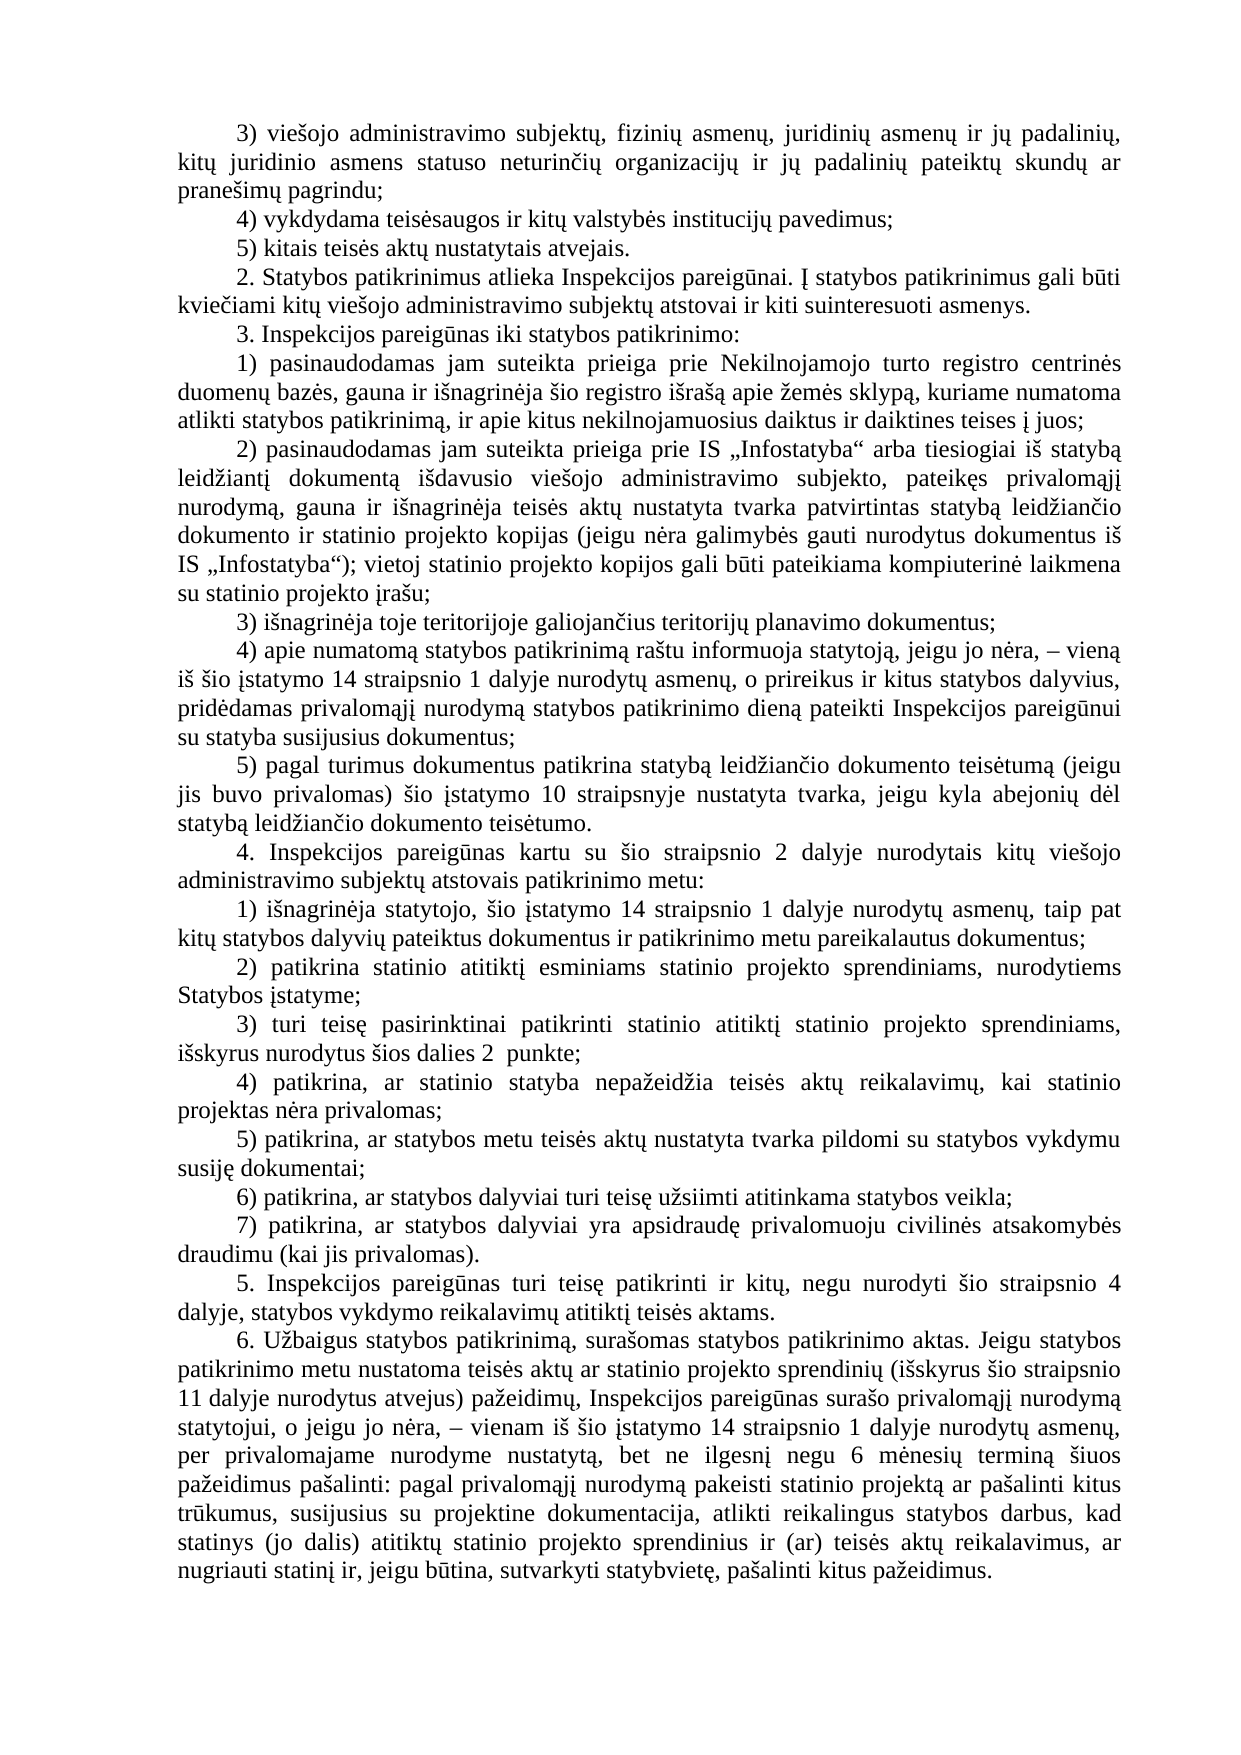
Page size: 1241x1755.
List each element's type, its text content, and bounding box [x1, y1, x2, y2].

text 1) išnagrinėja statytojo, šio įstatymo 14 straipsnio 1 dalyje nurodytų asmenų, taip pat kitų statybos dalyvių pateiktus dokumentus ir patikrinimo metu pareikalautus dokumentus; [177, 894, 1122, 952]
text 3) išnagrinėja toje teritorijoje galiojančius teritorijų planavimo dokumentus; [177, 607, 1122, 636]
text 5) pagal turimus dokumentus patikrina statybą leidžiančio dokumento teisėtumą (jeigu jis buvo privalomas) šio įstatymo 10 straipsnyje nustatyta tvarka, jeigu kyla abejonių dėl statybą leidžiančio dokumento teisėtumo. [177, 751, 1122, 837]
text 4) vykdydama teisėsaugos ir kitų valstybės institucijų pavedimus; [177, 204, 1122, 233]
text 4) patikrina, ar statinio statyba nepažeidžia teisės aktų reikalavimų, kai statinio projektas nėra privalomas; [177, 1067, 1122, 1124]
text 2) patikrina statinio atitiktį esminiams statinio projekto sprendiniams, nurodytiems Statybos įstatyme; [177, 952, 1122, 1009]
text 2. Statybos patikrinimus atlieka Inspekcijos pareigūnai. Į statybos patikrinimus gali būti kviečiami kitų viešojo administravimo subjektų atstovai ir kiti suinteresuoti asmenys. [177, 262, 1122, 319]
text 3) turi teisę pasirinktinai patikrinti statinio atitiktį statinio projekto sprendiniams, išskyrus nurodytus šios dalies 2 punkte; [177, 1009, 1122, 1067]
text 3. Inspekcijos pareigūnas iki statybos patikrinimo: [177, 319, 1122, 348]
text 1) pasinaudodamas jam suteikta prieiga prie Nekilnojamojo turto registro centrinės duomenų bazės, gauna ir išnagrinėja šio registro išrašą apie žemės sklypą, kuriame numatoma atlikti statybos patikrinimą, ir apie kitus nekilnojamuosius daiktus ir daiktines teises į juos; [177, 348, 1122, 434]
text 5) kitais teisės aktų nustatytais atvejais. [177, 233, 1122, 262]
text 4) apie numatomą statybos patikrinimą raštu informuoja statytoją, jeigu jo nėra, – vieną iš šio įstatymo 14 straipsnio 1 dalyje nurodytų asmenų, o prireikus ir kitus statybos dalyvius, pridėdamas privalomąjį nurodymą statybos patikrinimo dieną pateikti Inspekcijos pareigūnui su statyba susijusius dokumentus; [177, 636, 1122, 751]
text 4. Inspekcijos pareigūnas kartu su šio straipsnio 2 dalyje nurodytais kitų viešojo administravimo subjektų atstovais patikrinimo metu: [177, 837, 1122, 894]
text 3) viešojo administravimo subjektų, fizinių asmenų, juridinių asmenų ir jų padalinių, kitų juridinio asmens statuso neturinčių organizacijų ir jų padalinių pateiktų skundų ar pranešimų pagrindu; [177, 118, 1122, 204]
text 5. Inspekcijos pareigūnas turi teisę patikrinti ir kitų, negu nurodyti šio straipsnio 4 dalyje, statybos vykdymo reikalavimų atitiktį teisės aktams. [177, 1268, 1122, 1326]
text 6) patikrina, ar statybos dalyviai turi teisę užsiimti atitinkama statybos veikla; [177, 1182, 1122, 1211]
text 2) pasinaudodamas jam suteikta prieiga prie IS „Infostatyba“ arba tiesiogiai iš statybą leidžiantį dokumentą išdavusio viešojo administravimo subjekto, pateikęs privalomąjį nurodymą, gauna ir išnagrinėja teisės aktų nustatyta tvarka patvirtintas statybą leidžiančio dokumento ir statinio projekto kopijas (jeigu nėra galimybės gauti nurodytus dokumentus iš IS „Infostatyba“); vietoj statinio projekto kopijos gali būti pateikiama kompiuterinė laikmena su statinio projekto įrašu; [177, 434, 1122, 607]
text 6. Užbaigus statybos patikrinimą, surašomas statybos patikrinimo aktas. Jeigu statybos patikrinimo metu nustatoma teisės aktų ar statinio projekto sprendinių (išskyrus šio straipsnio 11 dalyje nurodytus atvejus) pažeidimų, Inspekcijos pareigūnas surašo privalomąjį nurodymą statytojui, o jeigu jo nėra, – vienam iš šio įstatymo 14 straipsnio 1 dalyje nurodytų asmenų, per privalomajame nurodyme nustatytą, bet ne ilgesnį negu 6 mėnesių terminą šiuos pažeidimus pašalinti: pagal privalomąjį nurodymą pakeisti statinio projektą ar pašalinti kitus trūkumus, susijusius su projektine dokumentacija, atlikti reikalingus statybos darbus, kad statinys (jo dalis) atitiktų statinio projekto sprendinius ir (ar) teisės aktų reikalavimus, ar nugriauti statinį ir, jeigu būtina, sutvarkyti statybvietę, pašalinti kitus pažeidimus. [177, 1326, 1122, 1584]
text 5) patikrina, ar statybos metu teisės aktų nustatyta tvarka pildomi su statybos vykdymu susiję dokumentai; [177, 1124, 1122, 1182]
text 7) patikrina, ar statybos dalyviai yra apsidraudę privalomuoju civilinės atsakomybės draudimu (kai jis privalomas). [177, 1211, 1122, 1268]
